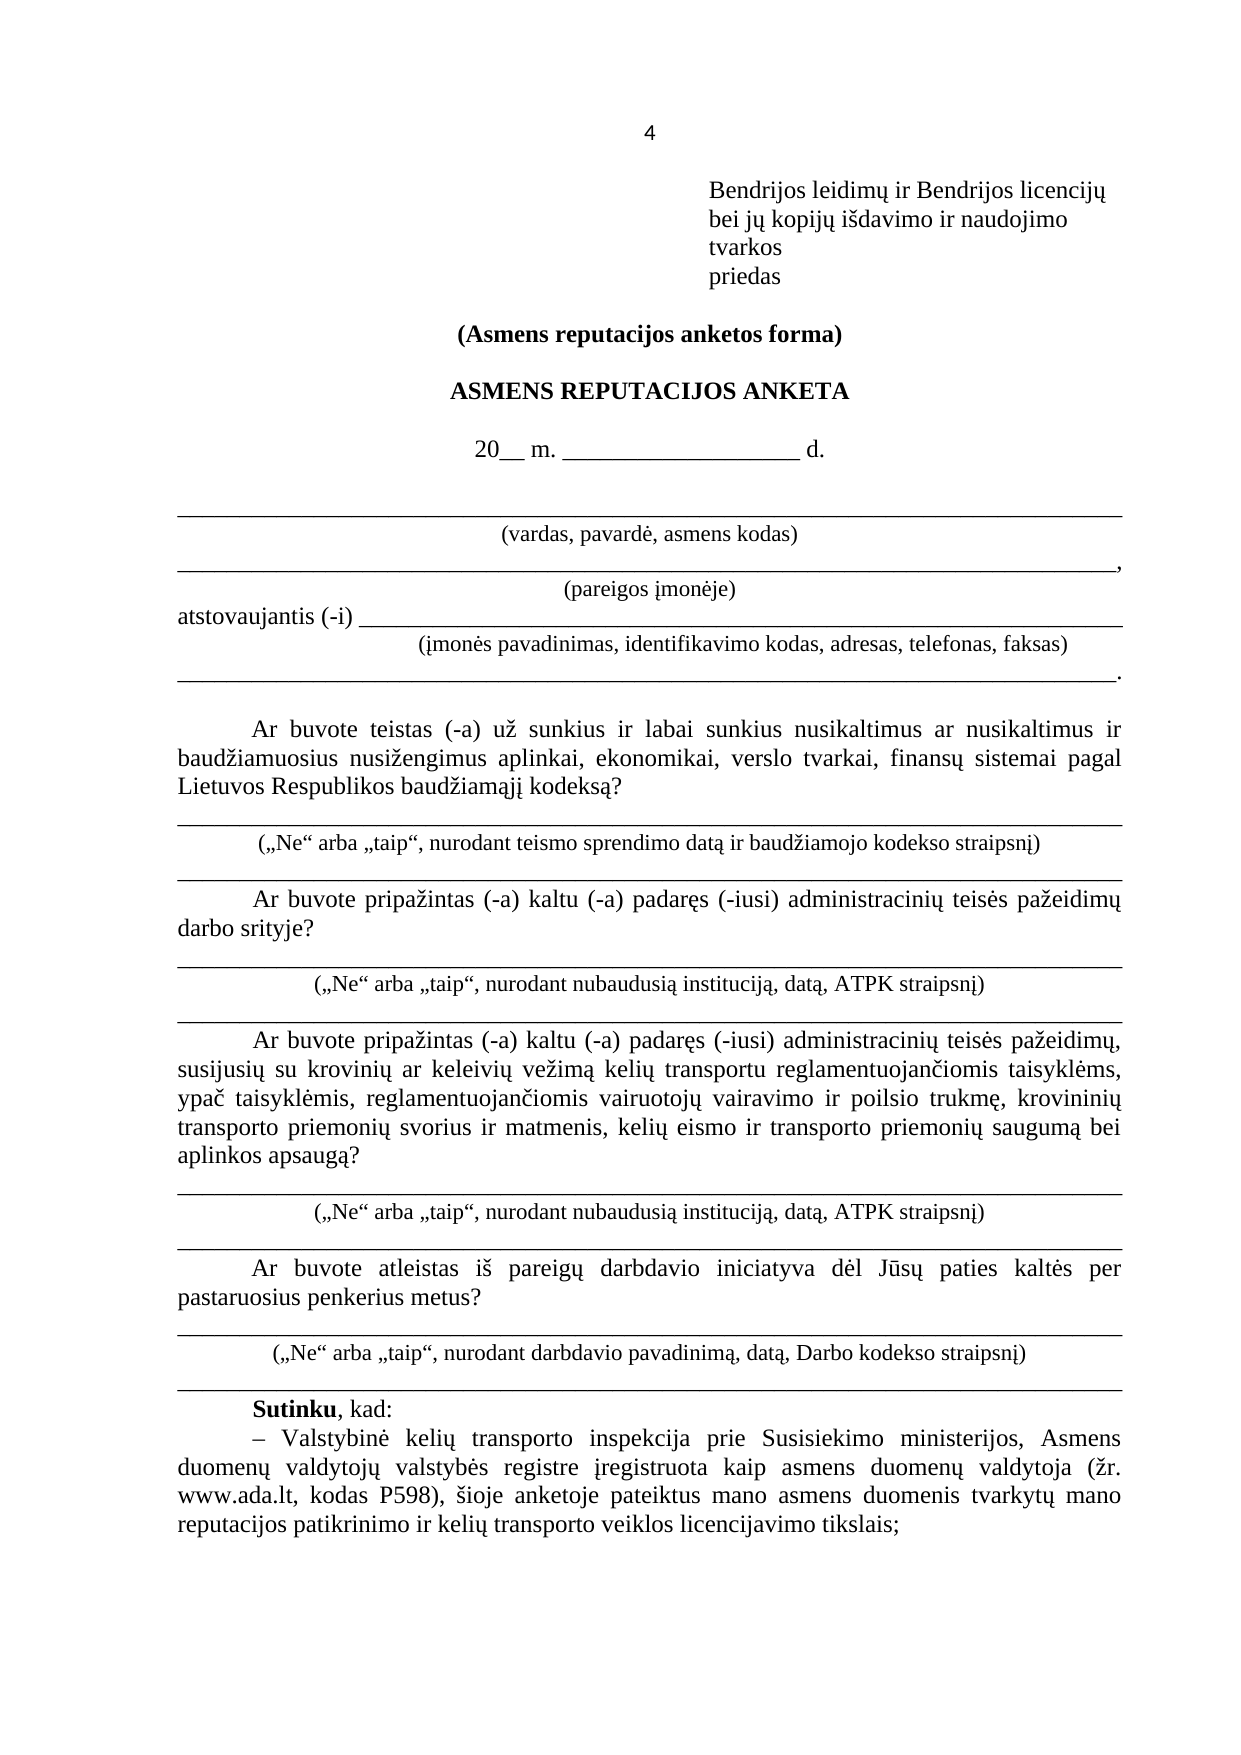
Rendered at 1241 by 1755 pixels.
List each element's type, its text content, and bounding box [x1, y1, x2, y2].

text _ [177, 855, 1122, 880]
text („Ne“ arba „taip“, nurodant nubaudusią instituciją, datą, ATPK straipsnį) [177, 1198, 1122, 1224]
text _ [177, 1169, 1122, 1194]
text priedas [177, 261, 1122, 290]
text tvarkos [177, 232, 1122, 261]
text bei jų kopijų išdavimo ir naudojimo [177, 204, 1122, 232]
text (pareigos įmonėje) [177, 575, 1122, 601]
text Ar buvote teistas (-a) už sunkius ir labai sunkius nusikaltimus ar nusikaltimus ir baudžiamuosius nusižengimus aplinkai, ekonomikai, verslo tvarkai, finansų sistemai pagal Lietuvos Respublikos baudžiamąjį kodeksą? [177, 714, 1122, 800]
text Ar buvote pripažintas (-a) kaltu (-a) padaręs (-iusi) administracinių teisės pažeidimų, susijusių su krovinių ar keleivių vežimą kelių transportu reglamentuojančiomis taisyklėms, ypač taisyklėmis, reglamentuojančiomis vairuotojų vairavimo ir poilsio trukmę, krovininių transporto priemonių svorius ir matmenis, kelių eismo ir transporto priemonių saugumą bei aplinkos apsaugą? [177, 1025, 1122, 1169]
text ASMENS REPUTACIJOS ANKETA [177, 376, 1122, 405]
text Bendrijos leidimų ir Bendrijos licencijų [177, 175, 1122, 204]
text Sutinku, kad: [177, 1394, 1122, 1423]
text _ [177, 1366, 1122, 1390]
text („Ne“ arba „taip“, nurodant darbdavio pavadinimą, datą, Darbo kodekso straipsnį) [177, 1339, 1122, 1366]
text _ [177, 942, 1122, 967]
text – Valstybinė kelių transporto inspekcija prie Susisiekimo ministerijos, Asmens duomenų valdytojų valstybės registre įregistruota kaip asmens duomenų valdytoja (žr. www.ada.lt, kodas P598), šioje anketoje pateiktus mano asmens duomenis tvarkytų mano reputacijos patikrinimo ir kelių transporto veiklos licencijavimo tikslais; [177, 1423, 1122, 1538]
text _ [177, 1311, 1122, 1335]
text _ [177, 491, 1122, 516]
text _ [177, 997, 1122, 1022]
text _ [177, 1224, 1122, 1249]
text 20__ m. ___________________ d. [177, 434, 1122, 462]
text („Ne“ arba „taip“, nurodant nubaudusią instituciją, datą, ATPK straipsnį) [177, 970, 1122, 997]
text (vardas, pavardė, asmens kodas) [177, 520, 1122, 546]
text atstovaujantis (-i) [177, 601, 1122, 630]
text _ , [177, 546, 1122, 575]
text („Ne“ arba „taip“, nurodant teismo sprendimo datą ir baudžiamojo kodekso straipsnį) [177, 829, 1122, 855]
text (įmonės pavadinimas, identifikavimo kodas, adresas, telefonas, faksas) [365, 630, 1122, 656]
text _ . [177, 656, 1122, 685]
text Ar buvote atleistas iš pareigų darbdavio iniciatyva dėl Jūsų paties kaltės per pastaruosius penkerius metus? [177, 1253, 1122, 1311]
text (Asmens reputacijos anketos forma) [177, 319, 1122, 347]
text Ar buvote pripažintas (-a) kaltu (-a) padaręs (-iusi) administracinių teisės pažeidimų darbo srityje? [177, 884, 1122, 942]
text _ [177, 800, 1122, 825]
